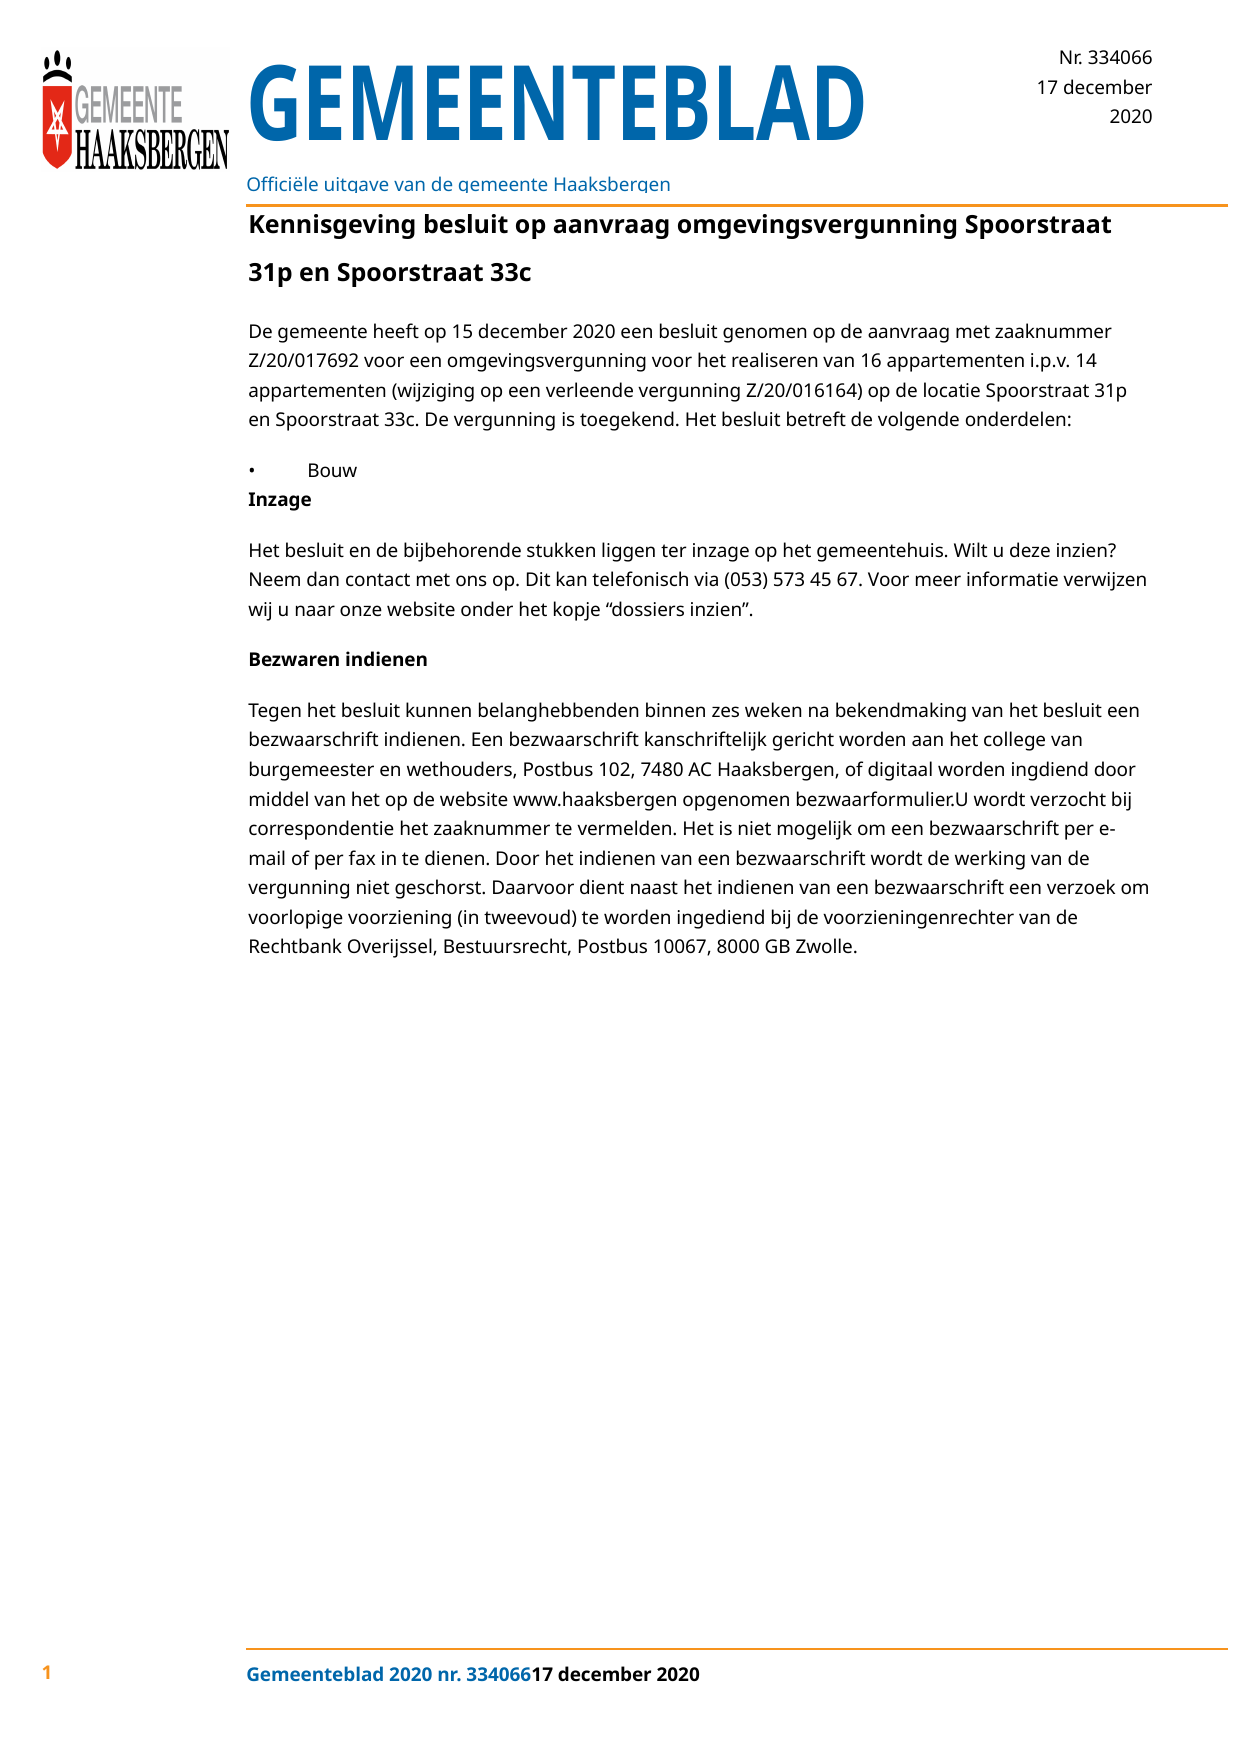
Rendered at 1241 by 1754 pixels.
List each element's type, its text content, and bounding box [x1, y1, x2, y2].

text Het besluit en de bijbehorende stukken liggen ter inzage op het gemeentehuis. Wilt u deze inzien? Neem dan contact met ons op. Dit kan telefonisch via (053) 573 45 67. Voor meer informatie verwijzen wij u naar onze website onder het kopje “dossiers inzien”. [248, 537, 1152, 622]
text Tegen het besluit kunnen belanghebbenden binnen zes weken na bekendmaking van het besluit een bezwaarschrift indienen. Een bezwaarschrift kanschriftelijk gericht worden aan het college van burgemeester en wethouders, Postbus 102, 7480 AC Haaksbergen, of digitaal worden ingdiend door middel van het op de website www.haaksbergen opgenomen bezwaarformulier.U wordt verzocht bij correspondentie het zaaknummer te vermelden. Het is niet mogelijk om een bezwaarschrift per e-mail of per fax in te dienen. Door het indienen van een bezwaarschrift wordt de werking van de vergunning niet geschorst. Daarvoor dient naast het indienen van een bezwaarschrift een verzoek om voorlopige voorziening (in tweevoud) te worden ingediend bij de voorzieningenrechter van de Rechtbank Overijssel, Bestuursrecht, Postbus 10067, 8000 GB Zwolle. [248, 697, 1152, 959]
text Kennisgeving besluit op aanvraag omgevingsvergunning Spoorstraat 31p en Spoorstraat 33c [248, 207, 1152, 288]
list Bouw [248, 457, 1152, 483]
picture [41, 47, 231, 172]
text Inzage [248, 487, 1152, 512]
text Bezwaren indienen [248, 647, 1152, 672]
text De gemeente heeft op 15 december 2020 een besluit genomen op de aanvraag met zaaknummer Z/20/017692 voor een omgevingsvergunning voor het realiseren van 16 appartementen i.p.v. 14 appartementen (wijziging op een verleende vergunning Z/20/016164) op de locatie Spoorstraat 31p en Spoorstraat 33c. De vergunning is toegekend. Het besluit betreft de volgende onderdelen: [248, 318, 1152, 432]
